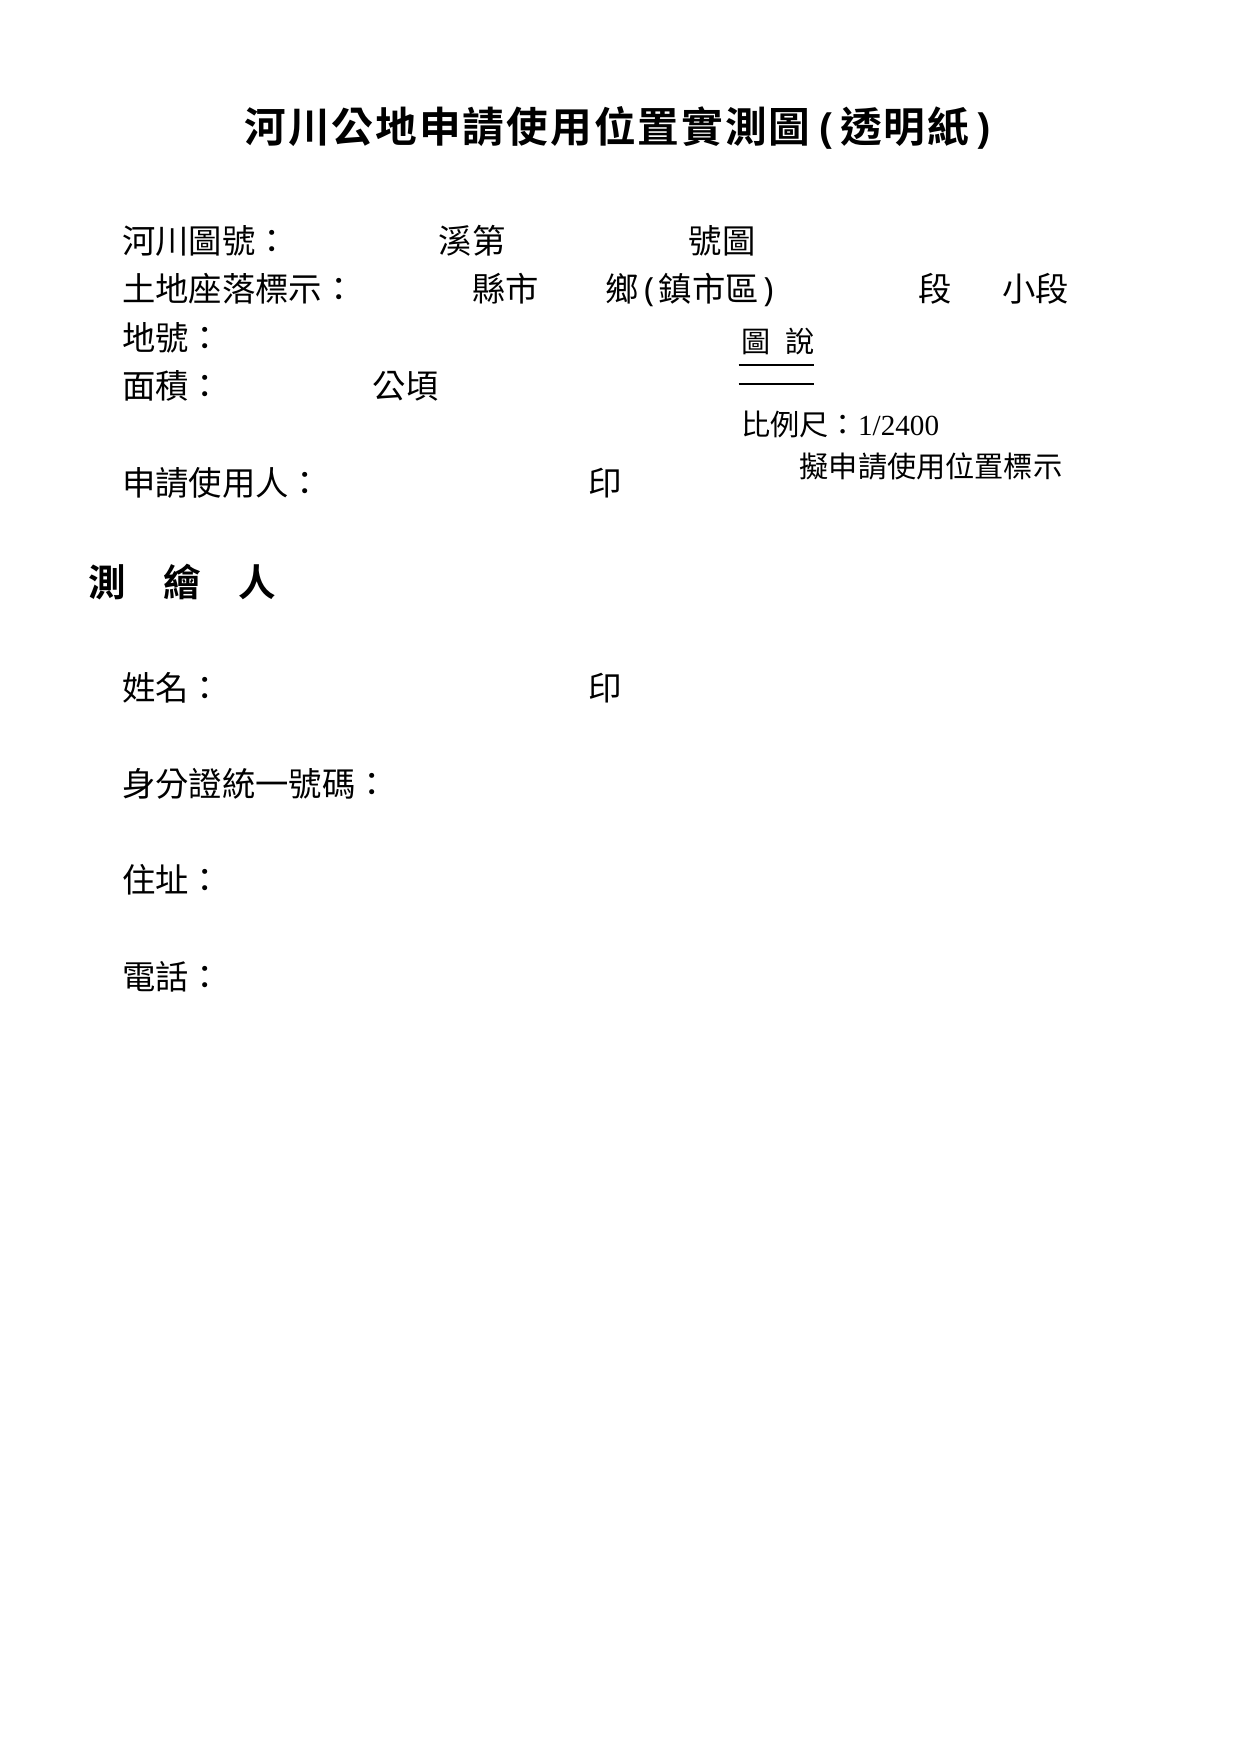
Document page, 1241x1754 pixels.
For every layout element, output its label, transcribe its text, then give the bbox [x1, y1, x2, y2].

text 土地座落標示： 縣市 鄉(鎮市區) 段 小段 [89, 263, 1152, 312]
text [1139, 360, 1152, 408]
text 身分證統一號碼： [89, 758, 1152, 806]
text 住址： [89, 854, 1152, 902]
text 比例尺：1/2400 [741, 402, 1124, 444]
text 地號： [89, 312, 1152, 518]
text 申請使用人： 印 [89, 456, 726, 504]
text 河川公地申請使用位置實測圖(透明紙) [89, 94, 1152, 154]
text 擬申請使用位置標示 [741, 444, 1124, 486]
text [1139, 456, 1152, 504]
text 圖 說 [741, 319, 1124, 361]
text 面積： 公頃 [89, 360, 726, 408]
text 河川圖號： 溪第 號圖 [89, 215, 1152, 263]
text 電話： [89, 951, 1152, 999]
text 測 繪 人 [89, 553, 1152, 607]
text 姓名： 印 [89, 661, 1152, 709]
